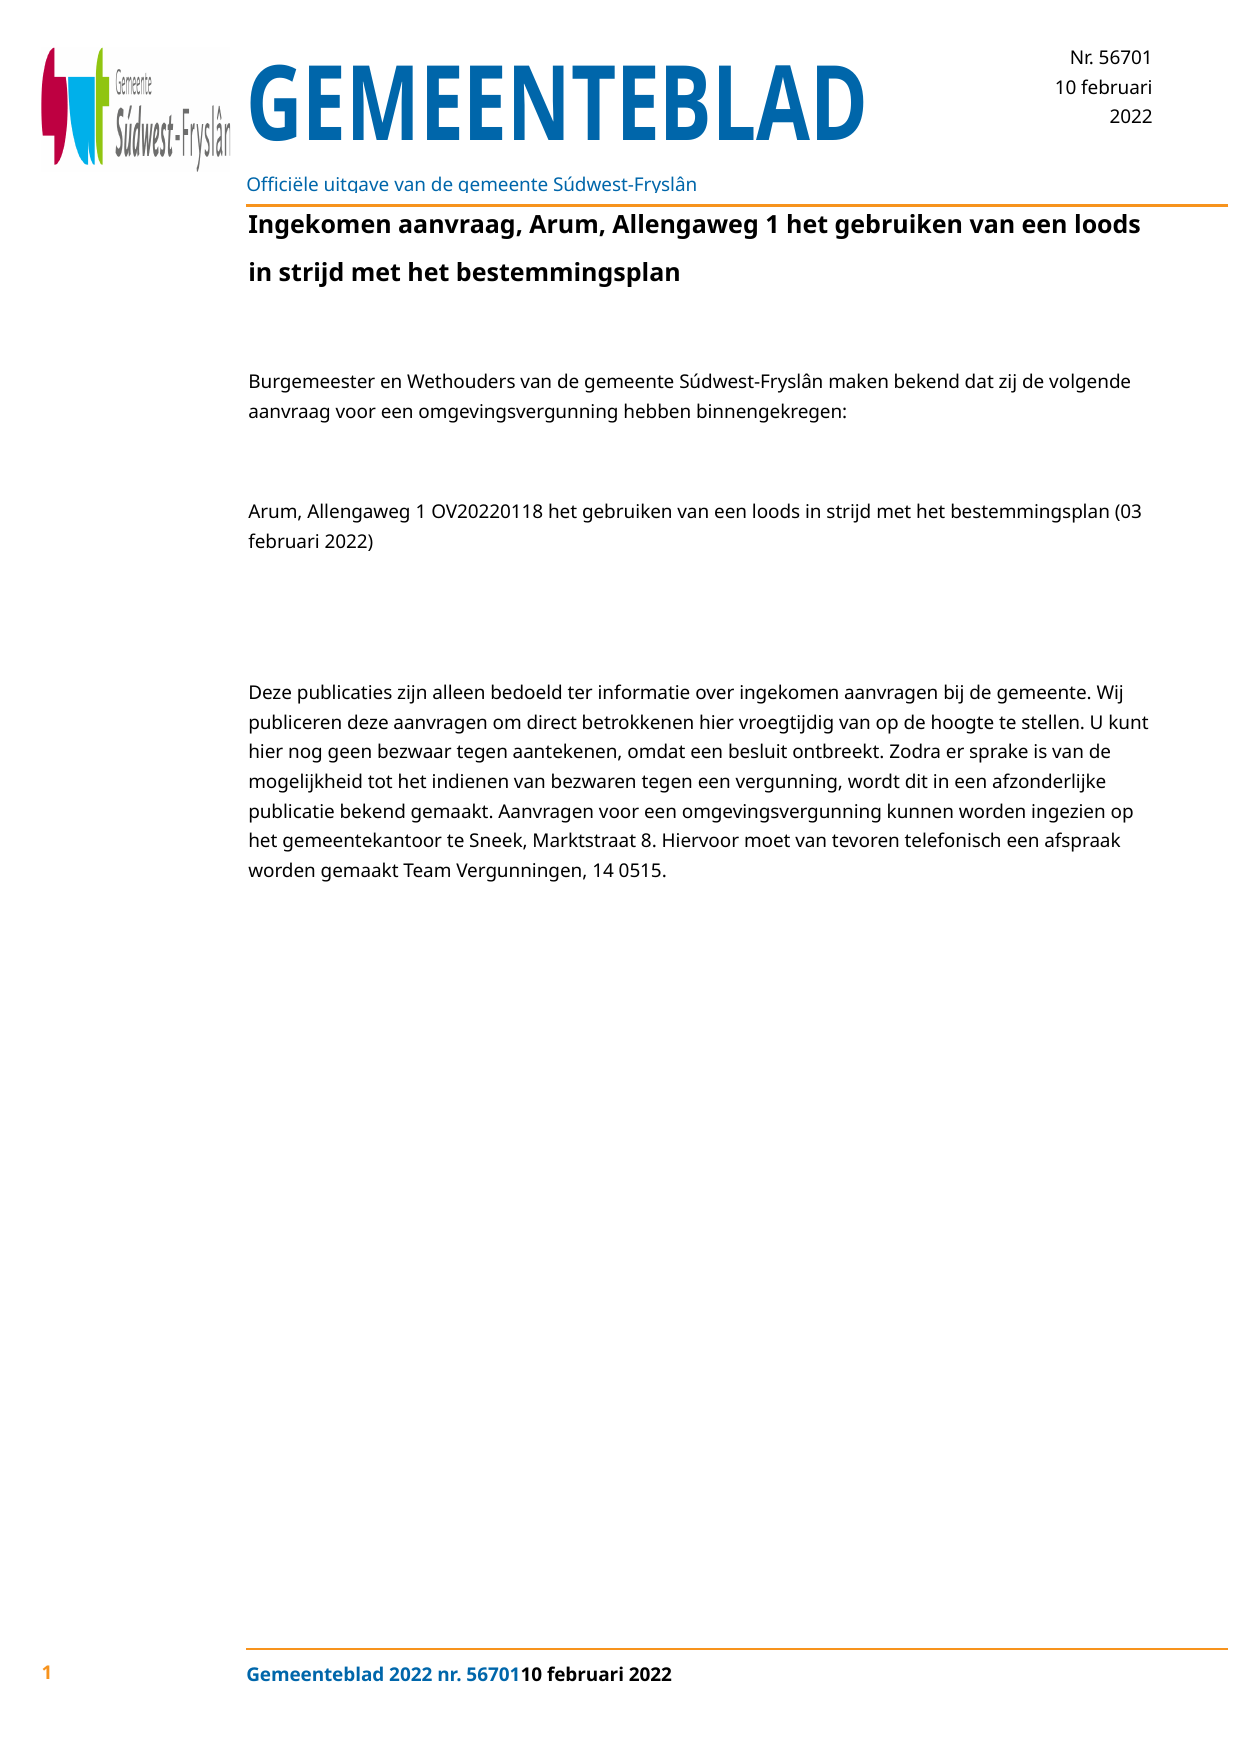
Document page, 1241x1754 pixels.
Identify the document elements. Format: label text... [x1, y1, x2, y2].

picture [41, 47, 231, 172]
text Ingekomen aanvraag, Arum, Allengaweg 1 het gebruiken van een loods in strijd met het bestemmingsplan [248, 207, 1152, 288]
text Arum, Allengaweg 1 OV20220118 het gebruiken van een loods in strijd met het bestemmingsplan (03 februari 2022) [248, 499, 1152, 554]
text Burgemeester en Wethouders van de gemeente Súdwest-Fryslân maken bekend dat zij de volgende aanvraag voor een omgevingsvergunning hebben binnengekregen: [248, 368, 1152, 424]
text Deze publicaties zijn alleen bedoeld ter informatie over ingekomen aanvragen bij de gemeente. Wij publiceren deze aanvragen om direct betrokkenen hier vroegtijdig van op de hoogte te stellen. U kunt hier nog geen bezwaar tegen aantekenen, omdat een besluit ontbreekt. Zodra er sprake is van de mogelijkheid tot het indienen van bezwaren tegen een vergunning, wordt dit in een afzonderlijke publicatie bekend gemaakt. Aanvragen voor een omgevingsvergunning kunnen worden ingezien op het gemeentekantoor te Sneek, Marktstraat 8. Hiervoor moet van tevoren telefonisch een afspraak worden gemaakt Team Vergunningen, 14 0515. [248, 679, 1152, 883]
